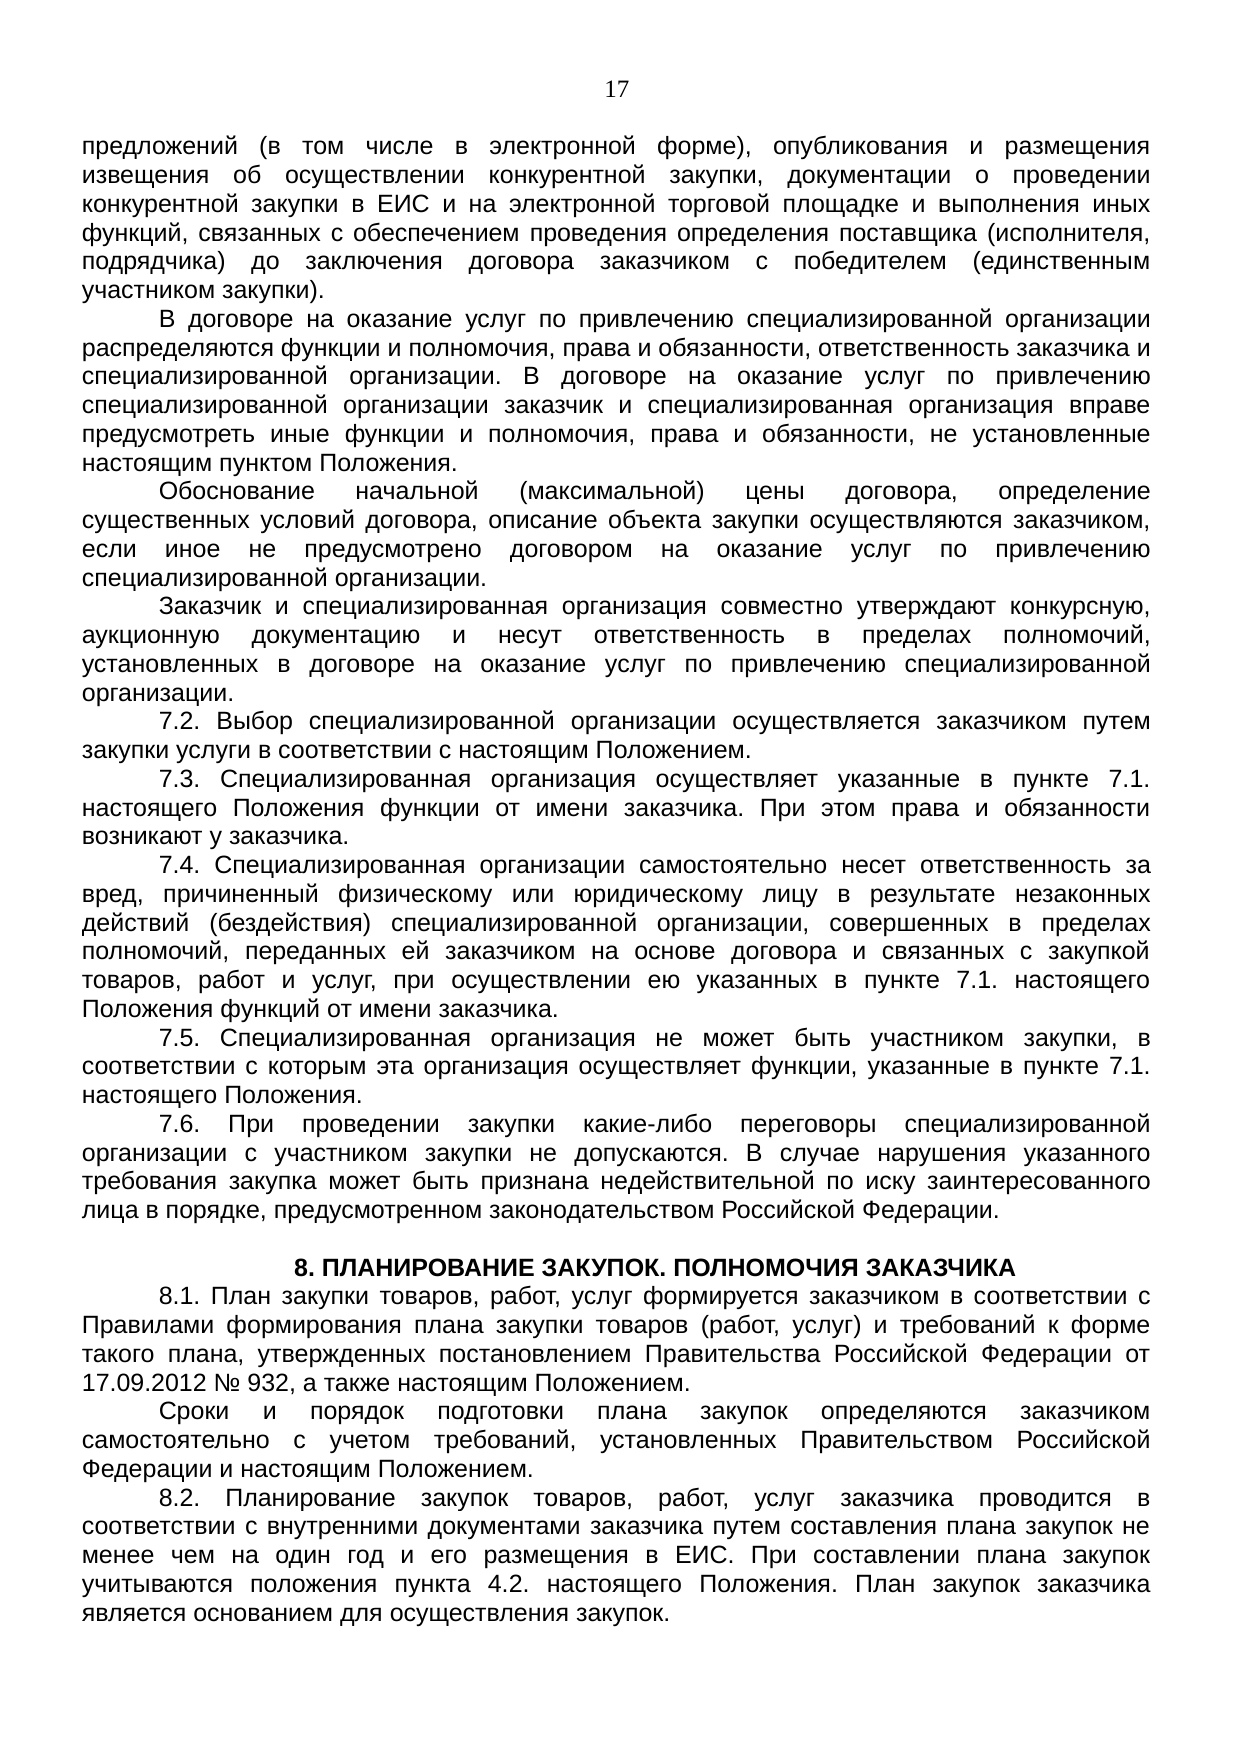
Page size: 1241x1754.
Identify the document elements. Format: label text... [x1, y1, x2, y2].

text Сроки и порядок подготовки плана закупок определяются заказчиком самостоятельно с учетом требований, установленных Правительством Российской Федерации и настоящим Положением. [82, 1396, 1152, 1482]
text 8. ПЛАНИРОВАНИЕ ЗАКУПОК. ПОЛНОМОЧИЯ ЗАКАЗЧИКА [82, 1252, 1152, 1281]
text 7.6. При проведении закупки какие-либо переговоры специализированной организации с участником закупки не допускаются. В случае нарушения указанного требования закупка может быть признана недействительной по иску заинтересованного лица в порядке, предусмотренном законодательством Российской Федерации. [82, 1109, 1152, 1224]
text Заказчик и специализированная организация совместно утверждают конкурсную, аукционную документацию и несут ответственность в пределах полномочий, установленных в договоре на оказание услуг по привлечению специализированной организации. [82, 591, 1152, 706]
text 7.2. Выбор специализированной организации осуществляется заказчиком путем закупки услуги в соответствии с настоящим Положением. [82, 706, 1152, 764]
text 8.2. Планирование закупок товаров, работ, услуг заказчика проводится в соответствии с внутренними документами заказчика путем составления плана закупок не менее чем на один год и его размещения в ЕИС. При составлении плана закупок учитываются положения пункта 4.2. настоящего Положения. План закупок заказчика является основанием для осуществления закупок. [82, 1482, 1152, 1626]
text 7.5. Специализированная организация не может быть участником закупки, в соответствии с которым эта организация осуществляет функции, указанные в пункте 7.1. настоящего Положения. [82, 1022, 1152, 1109]
text 7.3. Специализированная организация осуществляет указанные в пункте 7.1. настоящего Положения функции от имени заказчика. При этом права и обязанности возникают у заказчика. [82, 764, 1152, 850]
text Обоснование начальной (максимальной) цены договора, определение существенных условий договора, описание объекта закупки осуществляются заказчиком, если иное не предусмотрено договором на оказание услуг по привлечению специализированной организации. [82, 476, 1152, 591]
text В договоре на оказание услуг по привлечению специализированной организации распределяются функции и полномочия, права и обязанности, ответственность заказчика и специализированной организации. В договоре на оказание услуг по привлечению специализированной организации заказчик и специализированная организация вправе предусмотреть иные функции и полномочия, права и обязанности, не установленные настоящим пунктом Положения. [82, 304, 1152, 476]
text предложений (в том числе в электронной форме), опубликования и размещения извещения об осуществлении конкурентной закупки, документации о проведении конкурентной закупки в ЕИС и на электронной торговой площадке и выполнения иных функций, связанных с обеспечением проведения определения поставщика (исполнителя, подрядчика) до заключения договора заказчиком с победителем (единственным участником закупки). [82, 131, 1152, 304]
text 8.1. План закупки товаров, работ, услуг формируется заказчиком в соответствии с Правилами формирования плана закупки товаров (работ, услуг) и требований к форме такого плана, утвержденных постановлением Правительства Российской Федерации от 17.09.2012 № 932, а также настоящим Положением. [82, 1281, 1152, 1396]
text 7.4. Специализированная организации самостоятельно несет ответственность за вред, причиненный физическому или юридическому лицу в результате незаконных действий (бездействия) специализированной организации, совершенных в пределах полномочий, переданных ей заказчиком на основе договора и связанных с закупкой товаров, работ и услуг, при осуществлении ею указанных в пункте 7.1. настоящего Положения функций от имени заказчика. [82, 850, 1152, 1022]
